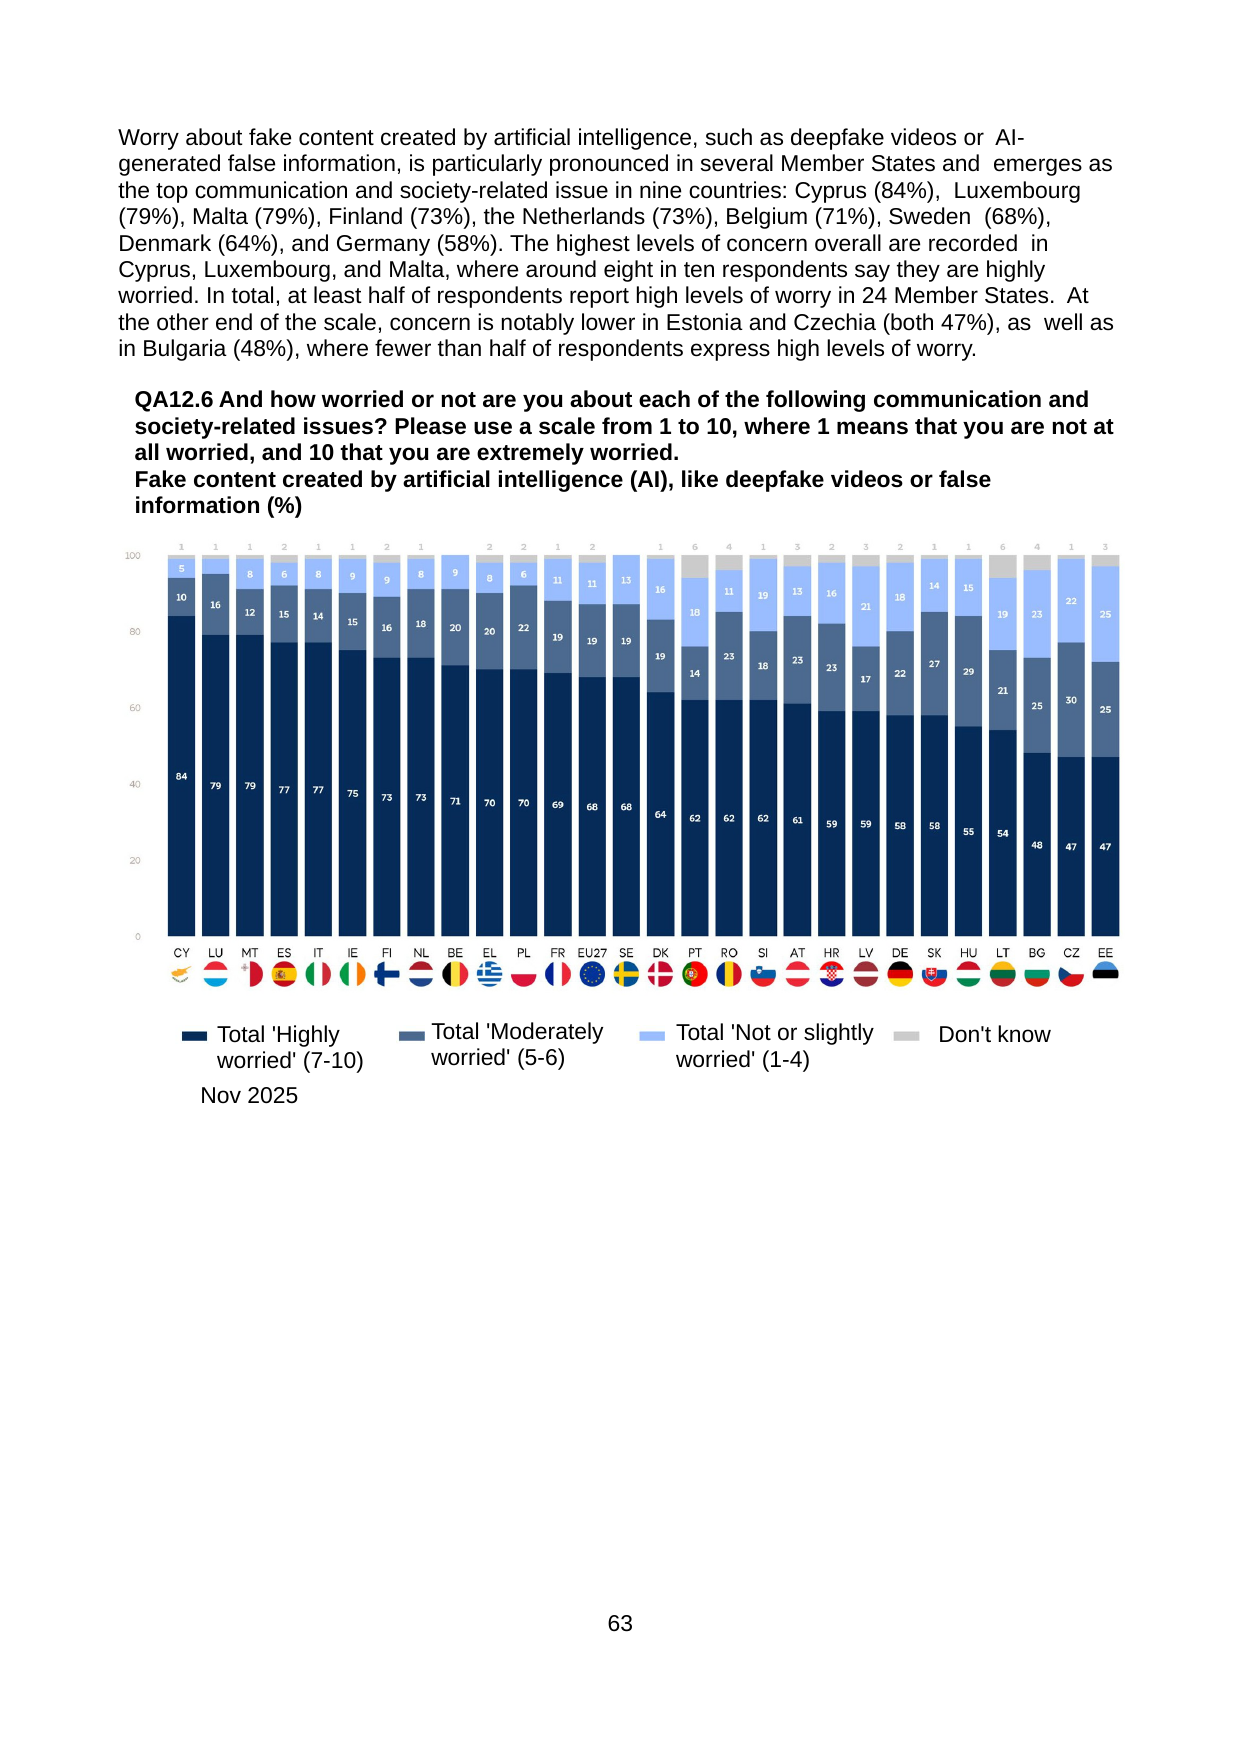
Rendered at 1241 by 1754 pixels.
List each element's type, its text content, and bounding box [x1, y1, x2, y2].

picture [118, 535, 1125, 996]
picture [300, 1031, 306, 1041]
text Worry about fake content created by artificial intelligence, such as deepfake videos or AI-generated false information, is particularly pronounced in several Member States and emerges as the top communication and society-related issue in nine countries: Cyprus (84%), Luxembourg (79%), Malta (79%), Finland (73%), the Netherlands (73%), Belgium (71%), Sweden (68%), Denmark (64%), and Germany (58%). The highest levels of concern overall are recorded in Cyprus, Luxembourg, and Malta, where around eight in ten respondents say they are highly worried. In total, at least half of respondents report high levels of worry in 24 Member States. At the other end of the scale, concern is notably lower in Estonia and Czechia (both 47%), as well as in Bulgaria (48%), where fewer than half of respondents express high levels of worry. [118, 124, 1122, 361]
picture [828, 1029, 834, 1039]
picture [174, 1022, 924, 1044]
